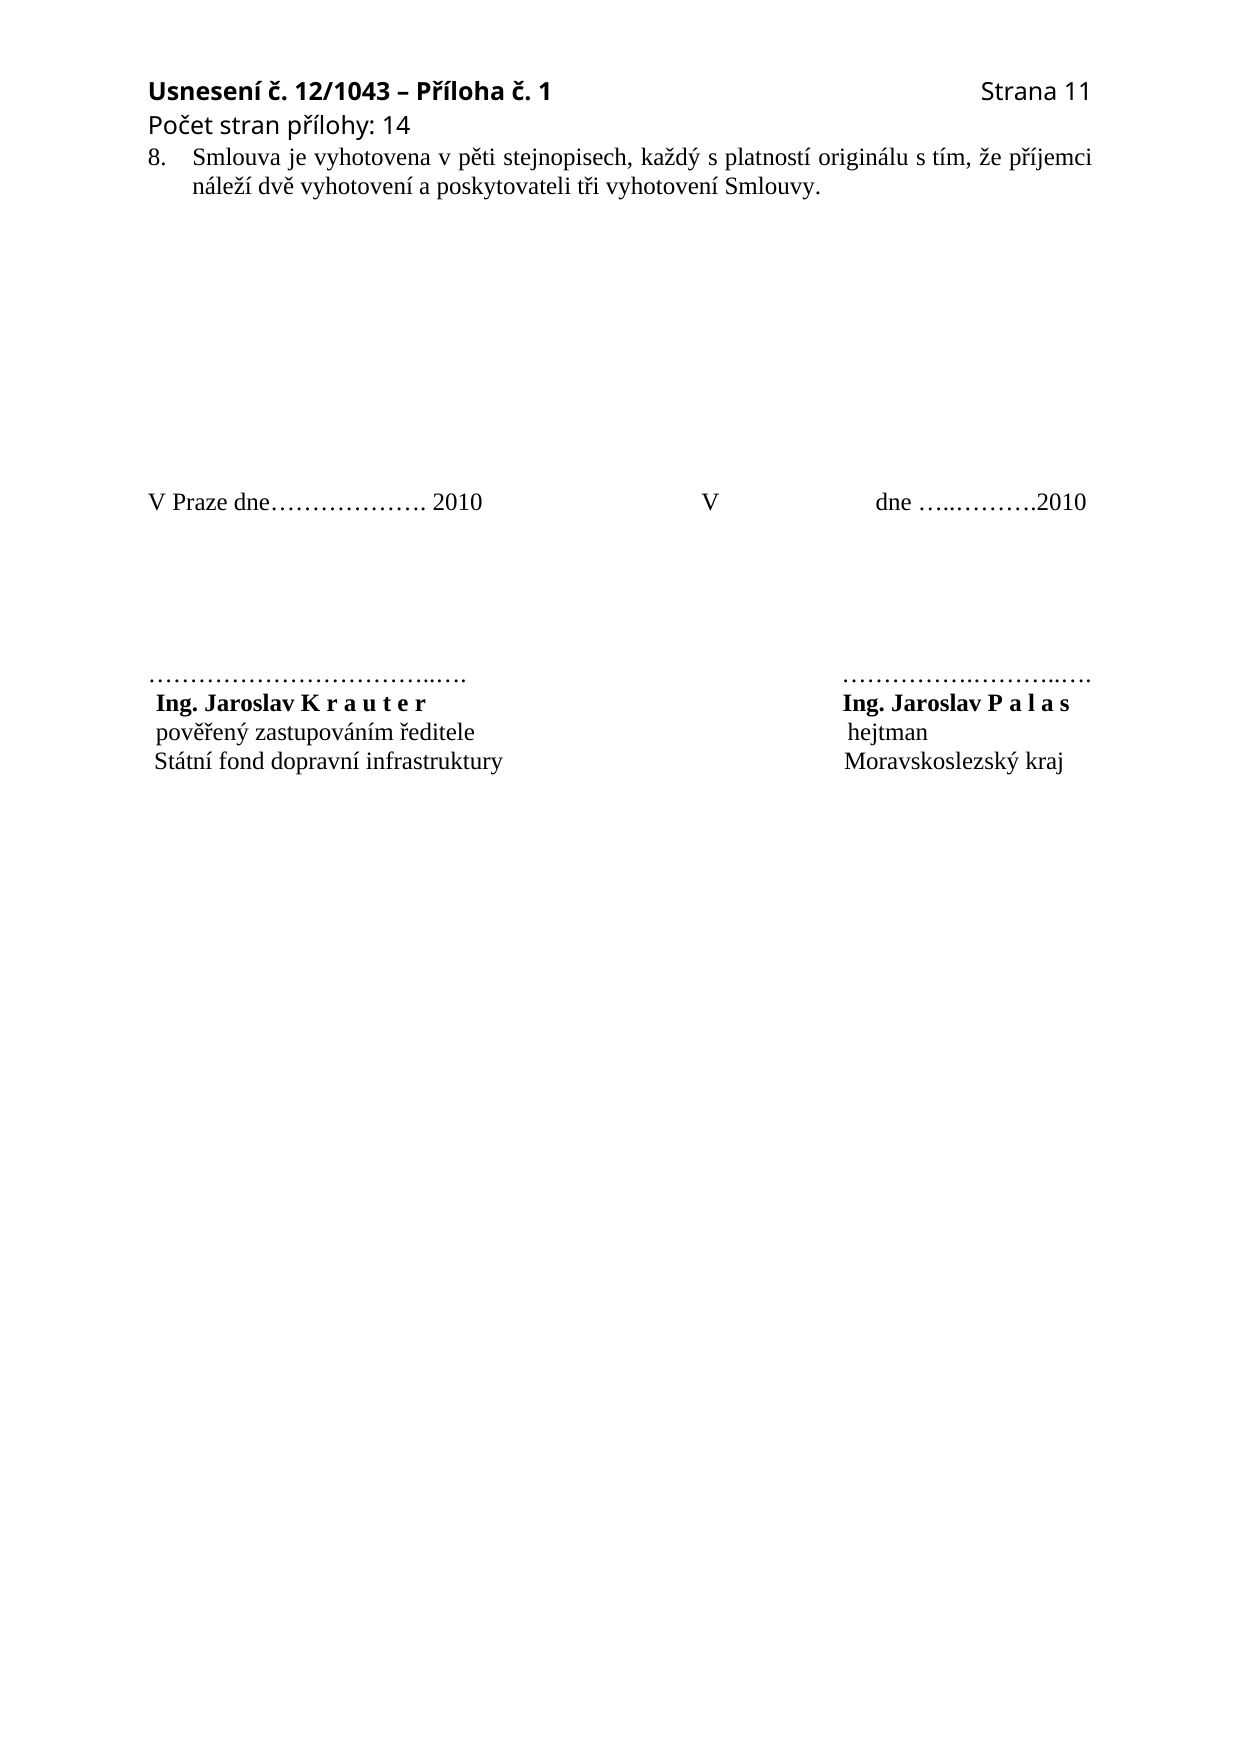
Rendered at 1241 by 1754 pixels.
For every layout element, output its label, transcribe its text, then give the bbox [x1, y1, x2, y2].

text pověřený zastupováním ředitele hejtman [148, 717, 1092, 746]
text Ing. Jaroslav K r a u t e r Ing. Jaroslav P a l a s [148, 688, 1092, 717]
text ……………………………..…. …………….………..…. [148, 631, 1092, 688]
list Smlouva je vyhotovena v pěti stejnopisech, každý s platností originálu s tím, že příjemci náleží dvě vyhotovení a poskytovateli tři vyhotovení Smlouvy. [148, 142, 1092, 199]
text V Praze dne………………. 2010 V dne …..……….2010 [148, 487, 1092, 516]
text Státní fond dopravní infrastruktury Moravskoslezský kraj [148, 746, 1092, 774]
